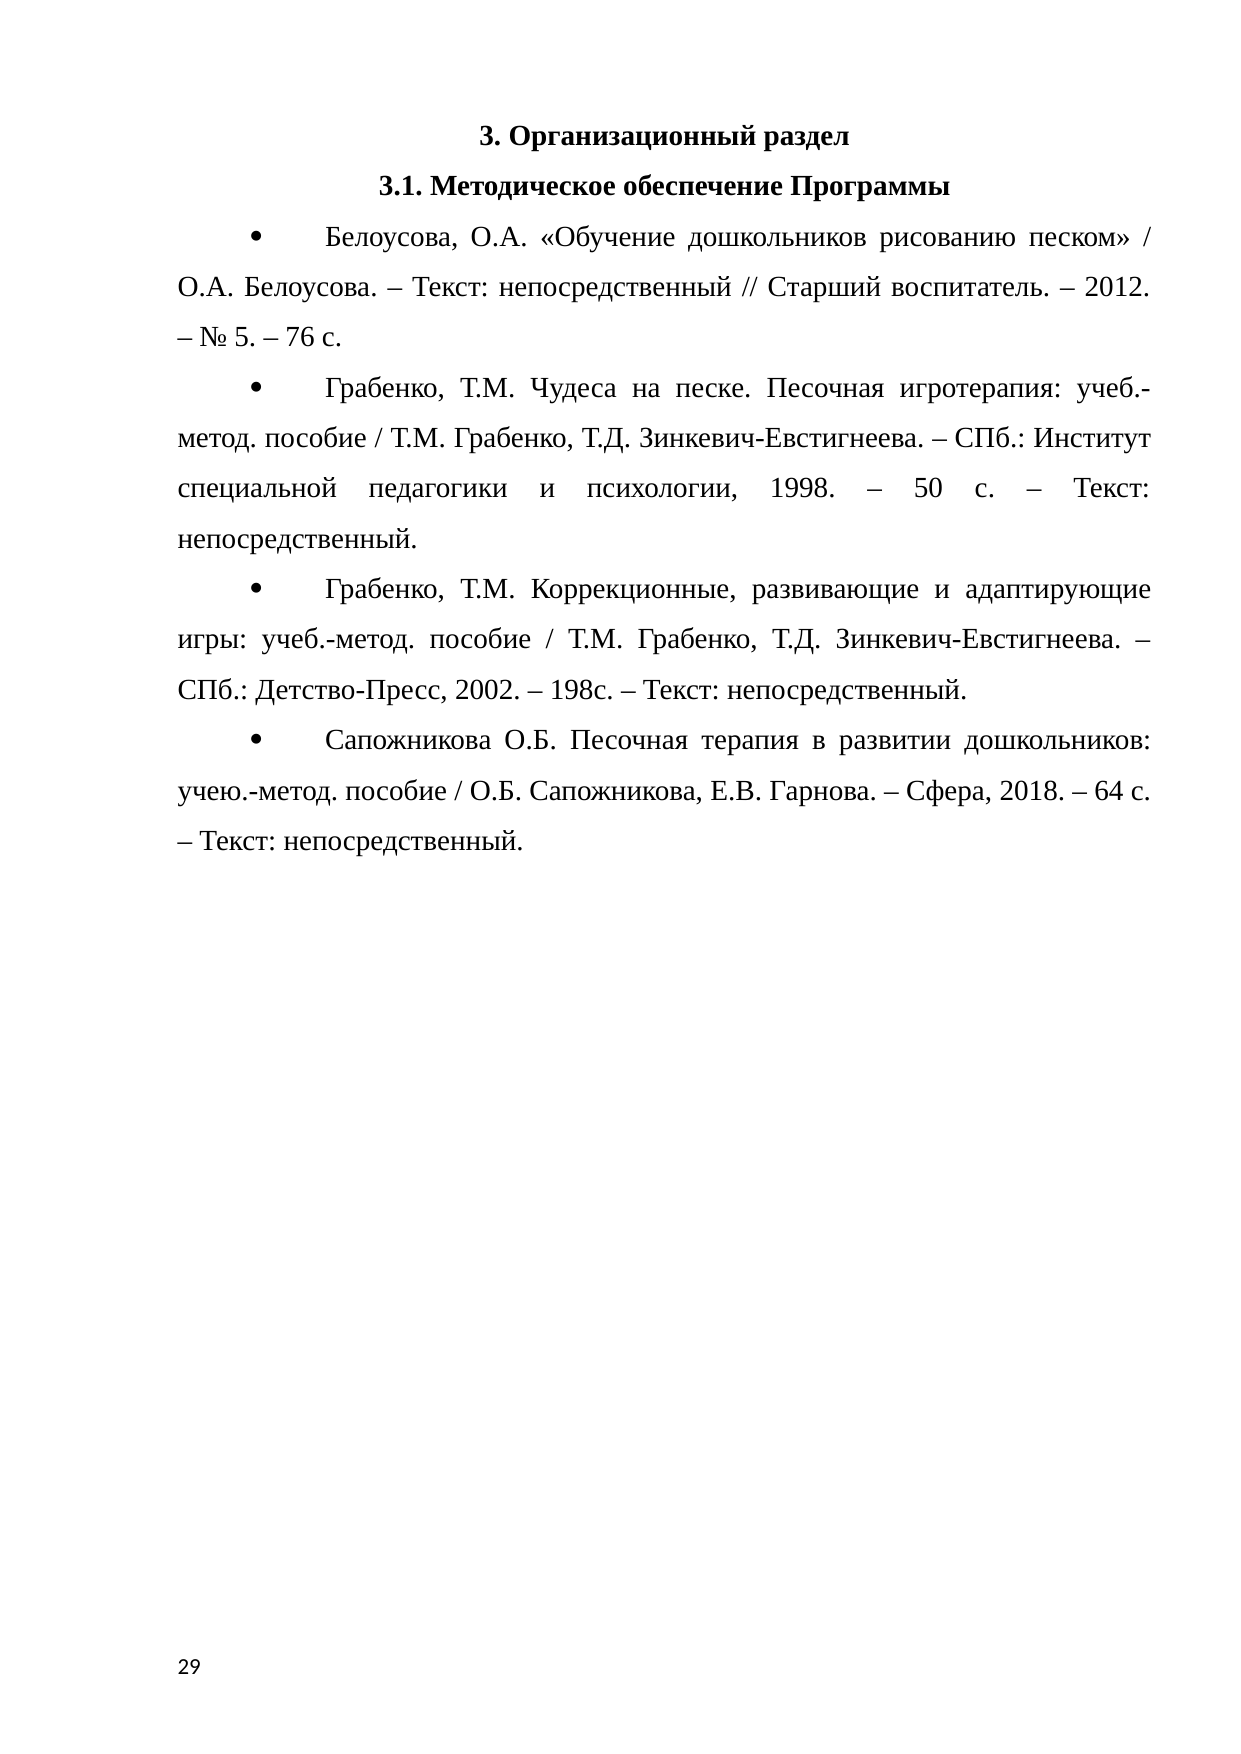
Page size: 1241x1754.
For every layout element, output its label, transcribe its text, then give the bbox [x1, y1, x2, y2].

list Сапожникова О.Б. Песочная терапия в развитии дошкольников: учею.-метод. пособие / О.Б. Сапожникова, Е.В. Гарнова. – Сфера, 2018. – 64 с. – Текст: непосредственный. [177, 722, 1152, 856]
subtitle 3. Организационный раздел [177, 118, 1152, 152]
list Грабенко, Т.М. Коррекционные, развивающие и адаптирующие игры: учеб.-метод. пособие / Т.М. Грабенко, Т.Д. Зинкевич-Евстигнеева. –СПб.: Детство-Пресс, 2002. – 198с. – Текст: непосредственный. [177, 571, 1152, 705]
list Грабенко, Т.М. Чудеса на песке. Песочная игротерапия: учеб.-метод. пособие / Т.М. Грабенко, Т.Д. Зинкевич-Евстигнеева. – СПб.: Институт специальной педагогики и психологии, 1998. – 50 с. – Текст: непосредственный. [177, 370, 1152, 554]
subtitle 3.1. Методическое обеспечение Программы [177, 168, 1152, 202]
list Белоусова, О.А. «Обучение дошкольников рисованию песком» / О.А. Белоусова. – Текст: непосредственный // Старший воспитатель. – 2012. – № 5. – 76 с. [177, 219, 1152, 353]
